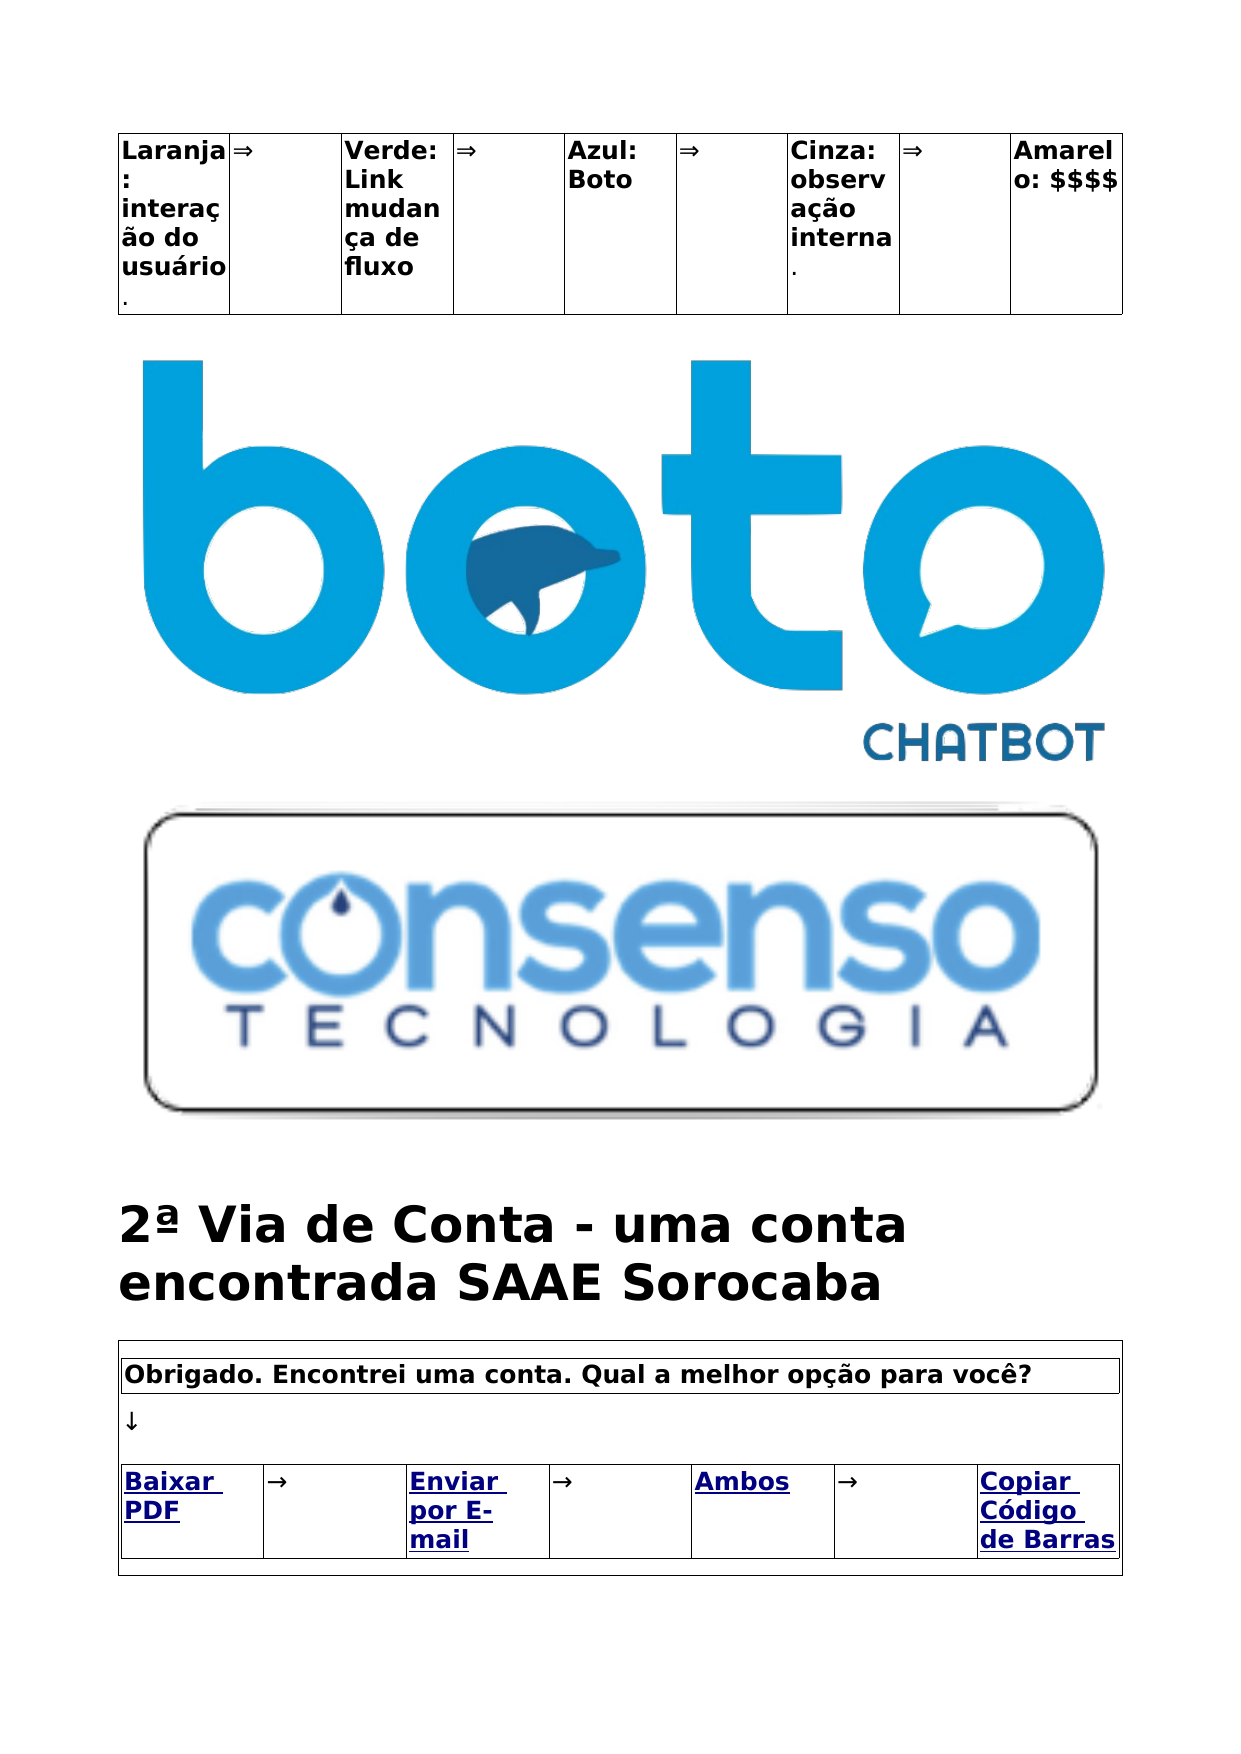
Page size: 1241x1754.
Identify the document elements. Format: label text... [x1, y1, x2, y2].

table_header Laranja: interação do usuário. [119, 134, 229, 314]
table_header Obrigado. Encontrei uma conta. Qual a melhor opção para você? [122, 1359, 1119, 1393]
table_header Baixar PDF [122, 1465, 263, 1557]
table_header → [264, 1465, 406, 1557]
table_header Amarelo: $$$$ [1011, 134, 1122, 314]
table_header ⇒ [454, 134, 564, 314]
table_header Azul: Boto [565, 134, 676, 314]
table_header ⇒ [677, 134, 787, 314]
table_header Enviar por E-mail [407, 1465, 549, 1557]
table_header Cinza: observação interna. [788, 134, 899, 314]
picture [118, 797, 1123, 1147]
table_header ↓ [119, 1341, 1122, 1575]
subtitle 2ª Via de Conta - uma conta encontrada SAAE Sorocaba [118, 1196, 1122, 1312]
table_header ⇒ [900, 134, 1010, 314]
table_header Ambos [692, 1465, 834, 1557]
table_header → [835, 1465, 977, 1557]
table_header ⇒ [230, 134, 341, 314]
picture [118, 328, 1123, 785]
table_header → [550, 1465, 691, 1557]
table_header Copiar Código de Barras [978, 1465, 1119, 1557]
table_header Verde: Link mudança de fluxo [342, 134, 453, 314]
